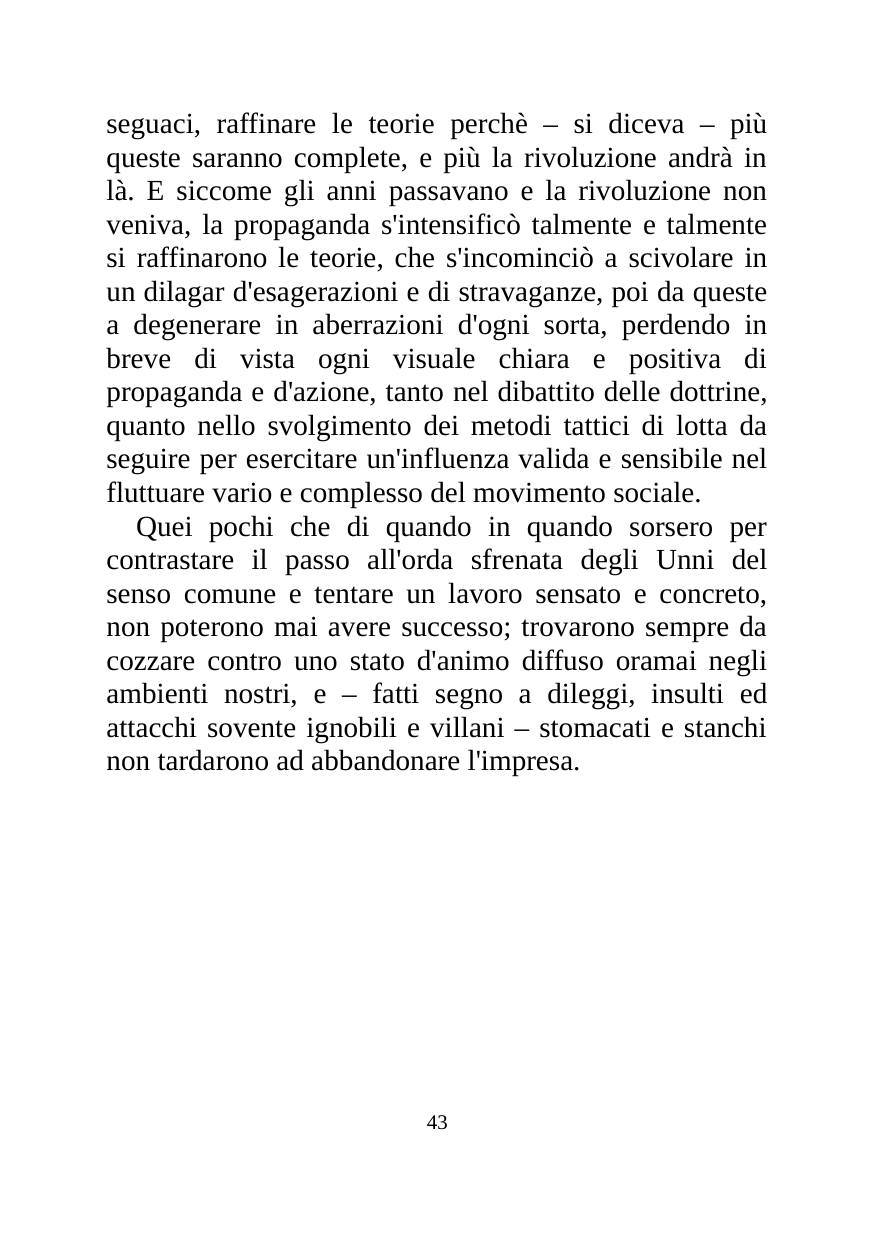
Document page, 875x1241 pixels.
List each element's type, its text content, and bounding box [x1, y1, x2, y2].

text seguaci, raffinare le teorie perchè – si diceva – più queste saranno complete, e più la rivoluzione andrà in là. E siccome gli anni passavano e la rivoluzione non veniva, la propaganda s'intensificò talmente e talmente si raffinarono le teorie, che s'incominciò a scivolare in un dilagar d'esagerazioni e di stravaganze, poi da queste a degenerare in aberrazioni d'ogni sorta, perdendo in breve di vista ogni visuale chiara e positiva di propaganda e d'azione, tanto nel dibattito delle dottrine, quanto nello svolgimento dei metodi tattici di lotta da seguire per esercitare un'influenza valida e sensibile nel fluttuare vario e complesso del movimento sociale. [106, 106, 768, 509]
text Quei pochi che di quando in quando sorsero per contrastare il passo all'orda sfrenata degli Unni del senso comune e tentare un lavoro sensato e concreto, non poterono mai avere successo; trovarono sempre da cozzare contro uno stato d'animo diffuso oramai negli ambienti nostri, e – fatti segno a dileggi, insulti ed attacchi sovente ignobili e villani – stomacati e stanchi non tardarono ad abbandonare l'impresa. [106, 509, 768, 777]
